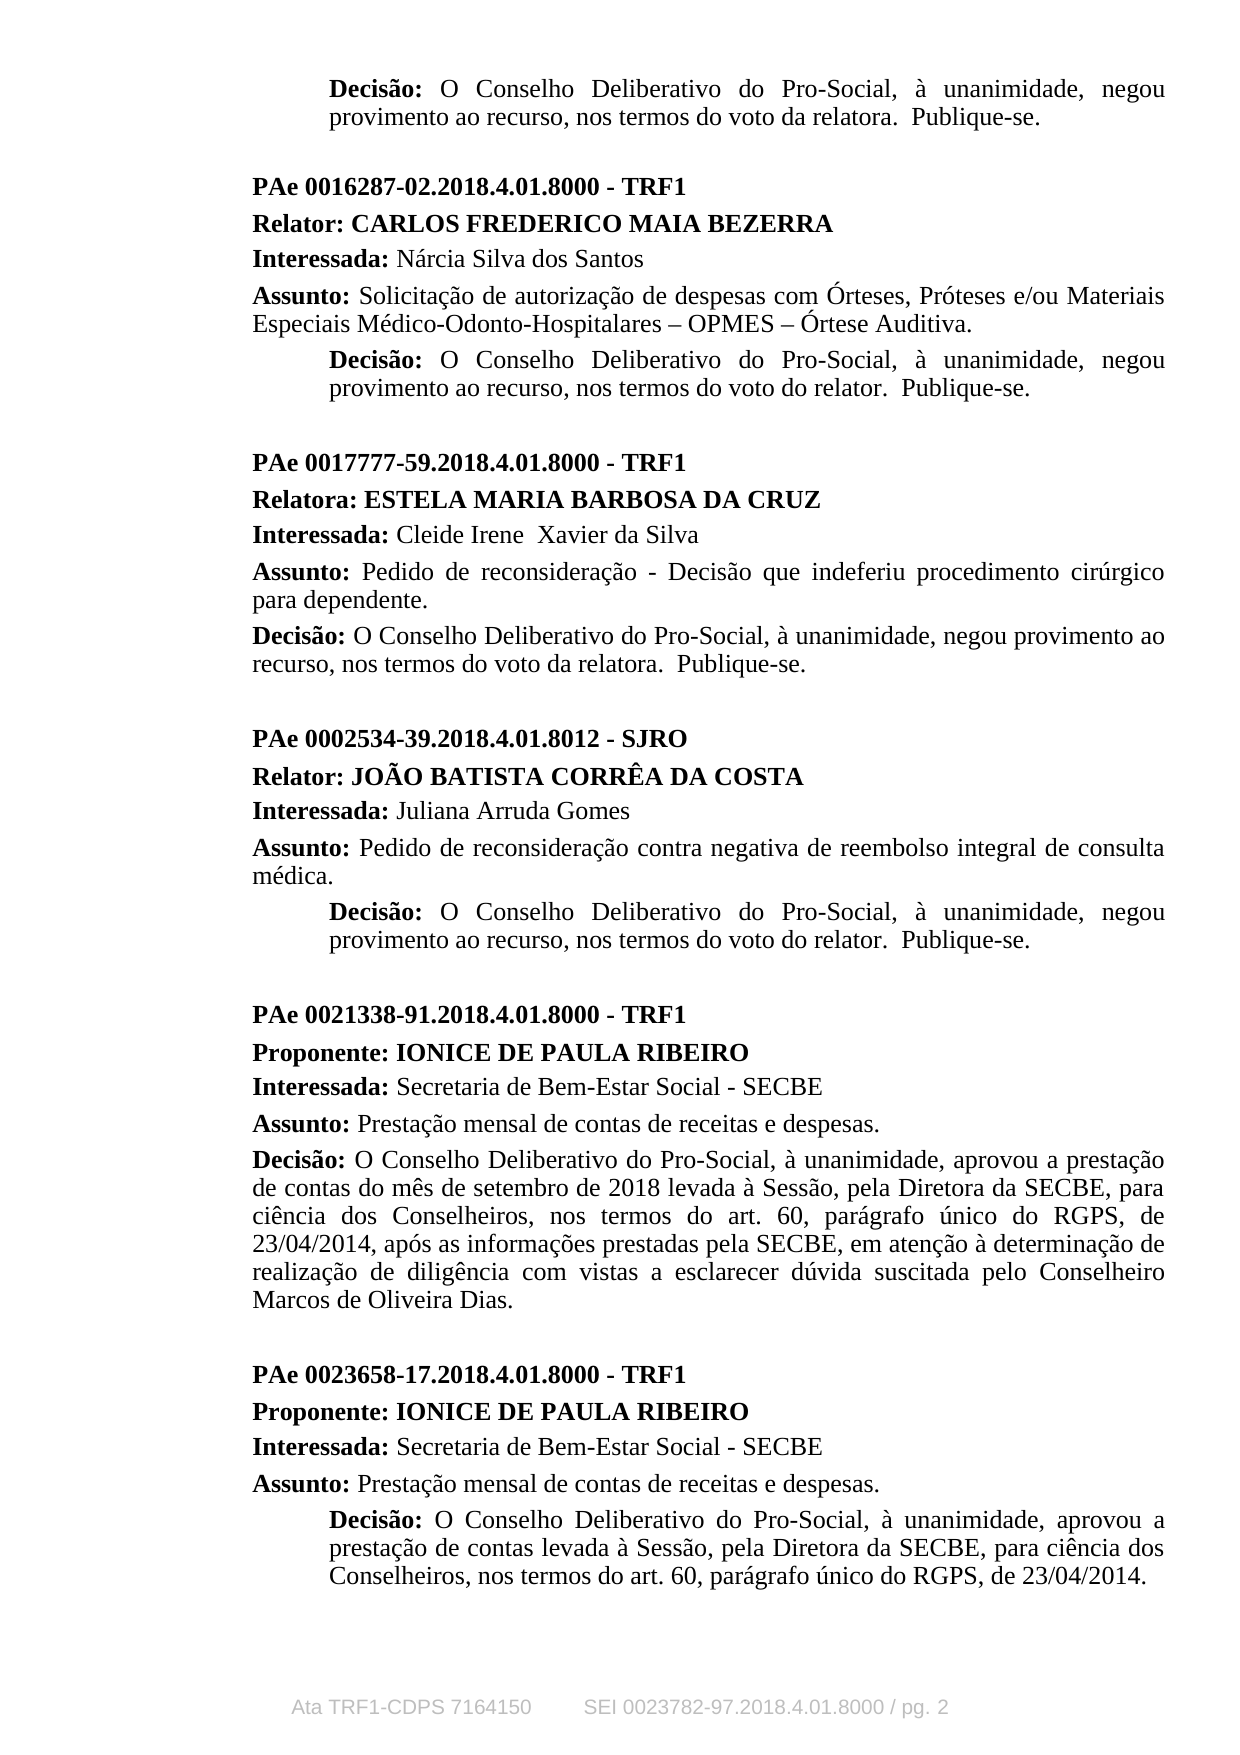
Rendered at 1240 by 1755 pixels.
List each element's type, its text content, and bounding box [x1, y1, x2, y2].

text Decisão: O Conselho Deliberativo do Pro-Social, à unanimidade, negou provimento ao recurso, nos termos do voto da relatora. Publique-se. [252, 622, 1166, 678]
text Relator: JOÃO BATISTA CORRÊA DA COSTA [252, 761, 1166, 791]
text Decisão: O Conselho Deliberativo do Pro-Social, à unanimidade, aprovou a prestação de contas do mês de setembro de 2018 levada à Sessão, pela Diretora da SECBE, para ciência dos Conselheiros, nos termos do art. 60, parágrafo único do RGPS, de 23/04/2014, após as informações prestadas pela SECBE, em atenção à determinação de realização de diligência com vistas a esclarecer dúvida suscitada pelo Conselheiro Marcos de Oliveira Dias. [252, 1146, 1166, 1314]
text Decisão: O Conselho Deliberativo do Pro-Social, à unanimidade, negou provimento ao recurso, nos termos do voto da relatora. Publique-se. [329, 75, 1166, 131]
text PAe 0017777-59.2018.4.01.8000 - TRF1 [252, 447, 1166, 477]
text PAe 0016287-02.2018.4.01.8000 - TRF1 [252, 171, 1166, 201]
text Interessada: Nárcia Silva dos Santos [252, 245, 1166, 273]
text Relatora: ESTELA MARIA BARBOSA DA CRUZ [252, 484, 1166, 514]
text Decisão: O Conselho Deliberativo do Pro-Social, à unanimidade, negou provimento ao recurso, nos termos do voto do relator. Publique-se. [329, 346, 1166, 402]
text Proponente: IONICE DE PAULA RIBEIRO [252, 1037, 1166, 1067]
text Assunto: Pedido de reconsideração contra negativa de reembolso integral de consulta médica. [252, 834, 1166, 890]
text Proponente: IONICE DE PAULA RIBEIRO [252, 1396, 1166, 1426]
text Assunto: Prestação mensal de contas de receitas e despesas. [252, 1110, 1166, 1138]
text Interessada: Juliana Arruda Gomes [252, 797, 1166, 825]
text Decisão: O Conselho Deliberativo do Pro-Social, à unanimidade, aprovou a prestação de contas levada à Sessão, pela Diretora da SECBE, para ciência dos Conselheiros, nos termos do art. 60, parágrafo único do RGPS, de 23/04/2014. [329, 1506, 1166, 1590]
text Relator: CARLOS FREDERICO MAIA BEZERRA [252, 208, 1166, 238]
text Assunto: Solicitação de autorização de despesas com Órteses, Próteses e/ou Materiais Especiais Médico-Odonto-Hospitalares – OPMES – Órtese Auditiva. [252, 282, 1166, 338]
text PAe 0021338-91.2018.4.01.8000 - TRF1 [252, 999, 1166, 1029]
text PAe 0002534-39.2018.4.01.8012 - SJRO [252, 723, 1166, 753]
text Decisão: O Conselho Deliberativo do Pro-Social, à unanimidade, negou provimento ao recurso, nos termos do voto do relator. Publique-se. [329, 898, 1166, 954]
text Assunto: Pedido de reconsideração - Decisão que indeferiu procedimento cirúrgico para dependente. [252, 558, 1166, 614]
text Interessada: Secretaria de Bem-Estar Social - SECBE [252, 1433, 1166, 1461]
text Interessada: Cleide Irene Xavier da Silva [252, 521, 1166, 549]
text Assunto: Prestação mensal de contas de receitas e despesas. [252, 1470, 1166, 1498]
text PAe 0023658-17.2018.4.01.8000 - TRF1 [252, 1359, 1166, 1389]
text Interessada: Secretaria de Bem-Estar Social - SECBE [252, 1073, 1166, 1101]
